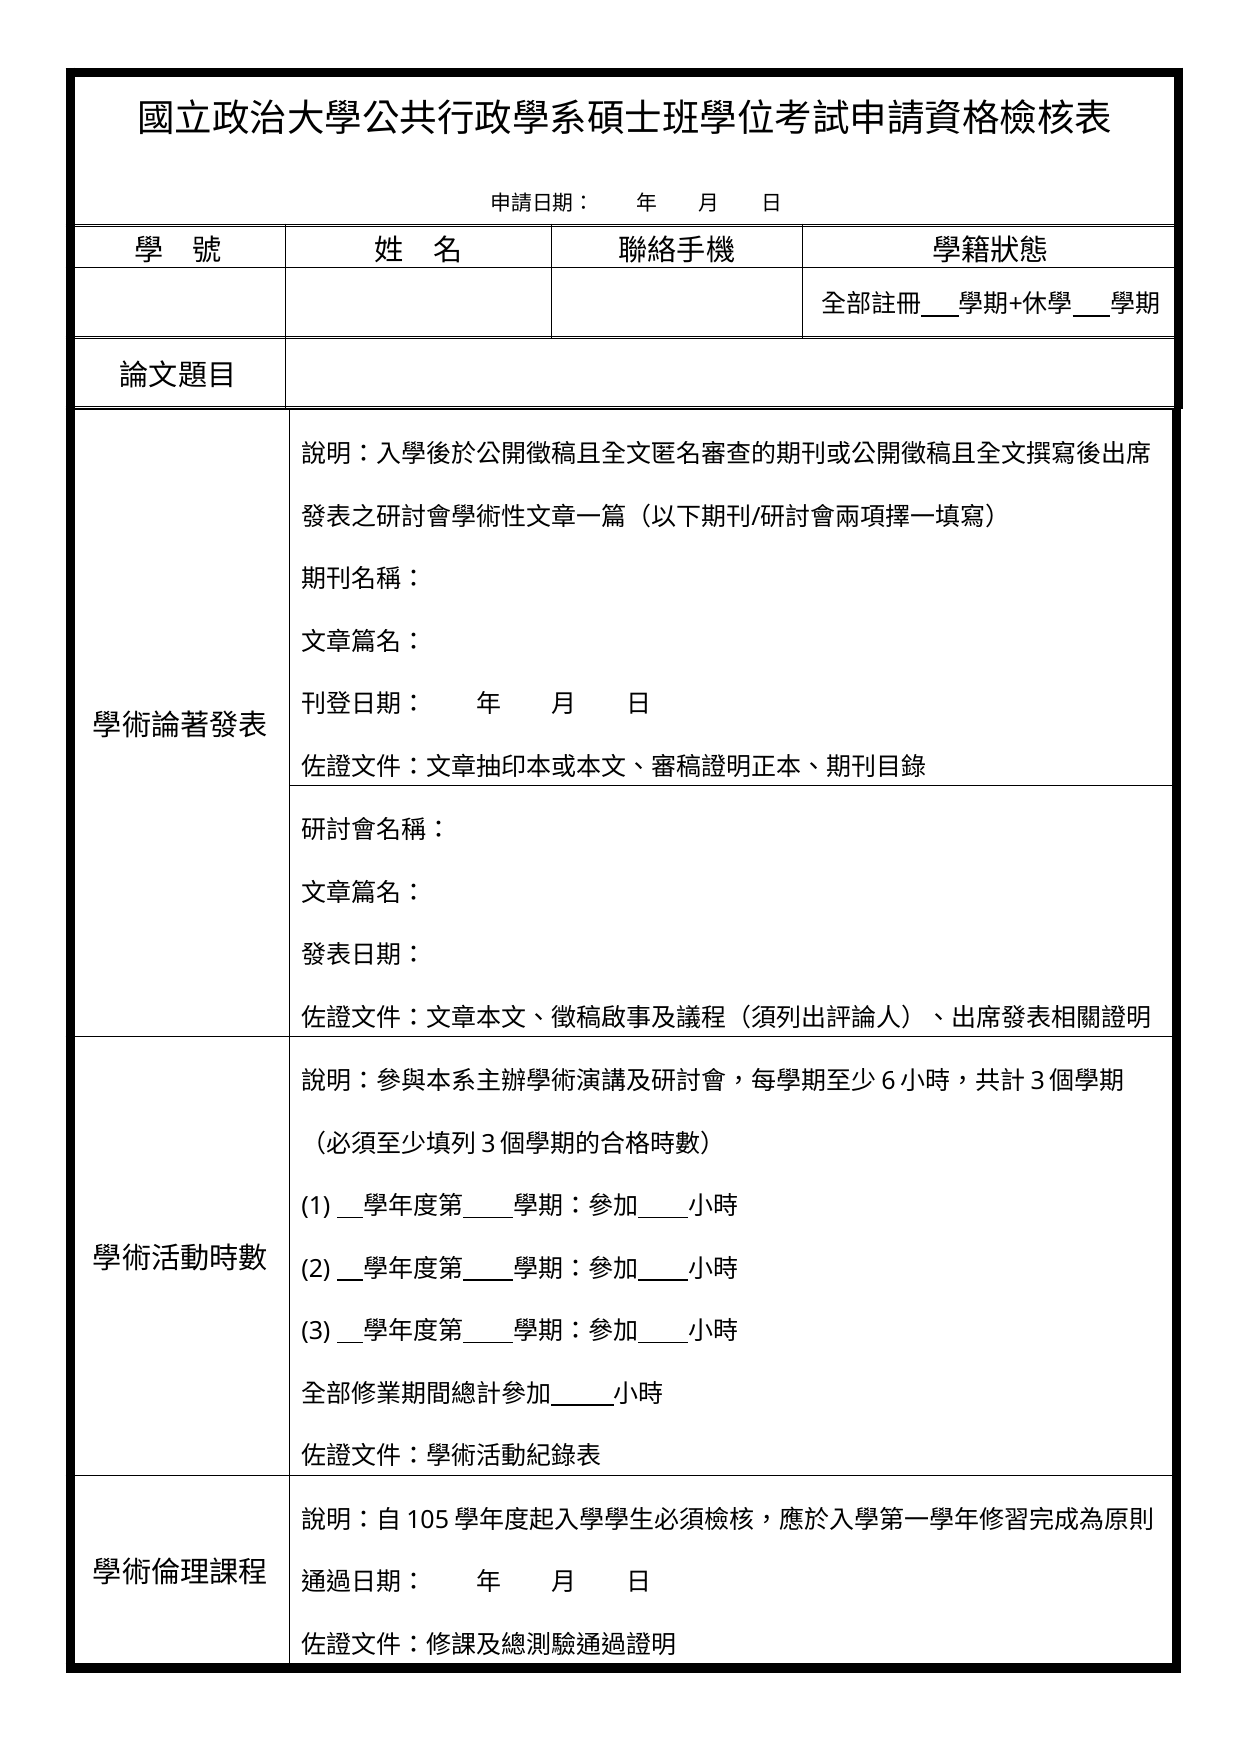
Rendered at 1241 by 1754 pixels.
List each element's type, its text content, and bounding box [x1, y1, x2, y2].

table_cell 學術活動時數 [75, 1037, 289, 1474]
table_cell 姓 名 [286, 227, 551, 267]
table_cell 學籍狀態 [803, 227, 1174, 267]
table_cell 全部註冊 學期+休學 學期 [803, 268, 1174, 336]
table_cell 聯絡手機 [552, 227, 802, 267]
table_cell 研討會名稱： 文章篇名： 發表日期： 佐證文件：文章本文、徵稿啟事及議程（須列出評論人）、出席發表相關證明 [290, 786, 1172, 1036]
table_header 國立政治大學公共行政學系碩士班學位考試申請資格檢核表 申請日期： 年 月 日 [75, 77, 1174, 223]
table_cell 學 號 [75, 227, 285, 267]
table_cell 論文題目 [75, 339, 285, 406]
table_cell [75, 268, 285, 336]
table_cell 說明：參與本系主辦學術演講及研討會，每學期至少6小時，共計3個學期 （必須至少填列3個學期的合格時數） (1) 學年度第 學期：參加 小時 (2) 學年度第 學期：參加 小時 (3) 學年度第 學期：參加 小時 全部修業期間總計參加 小時 佐證文件：學術活動紀錄表 [290, 1037, 1172, 1474]
table_cell [286, 339, 1174, 406]
table_cell [552, 268, 802, 336]
table_header 說明：入學後於公開徵稿且全文匿名審查的期刊或公開徵稿且全文撰寫後出席發表之研討會學術性文章一篇（以下期刊/研討會兩項擇一填寫） 期刊名稱： 文章篇名： 刊登日期： 年 月 日 佐證文件：文章抽印本或本文、審稿證明正本、期刊目錄 [290, 410, 1172, 785]
table_header 學術論著發表 [75, 410, 289, 1036]
table_cell 說明：自105學年度起入學學生必須檢核，應於入學第一學年修習完成為原則 通過日期： 年 月 日 佐證文件：修課及總測驗通過證明 [290, 1476, 1172, 1663]
table_cell 學術倫理課程 [75, 1476, 289, 1663]
table_cell [286, 268, 551, 336]
